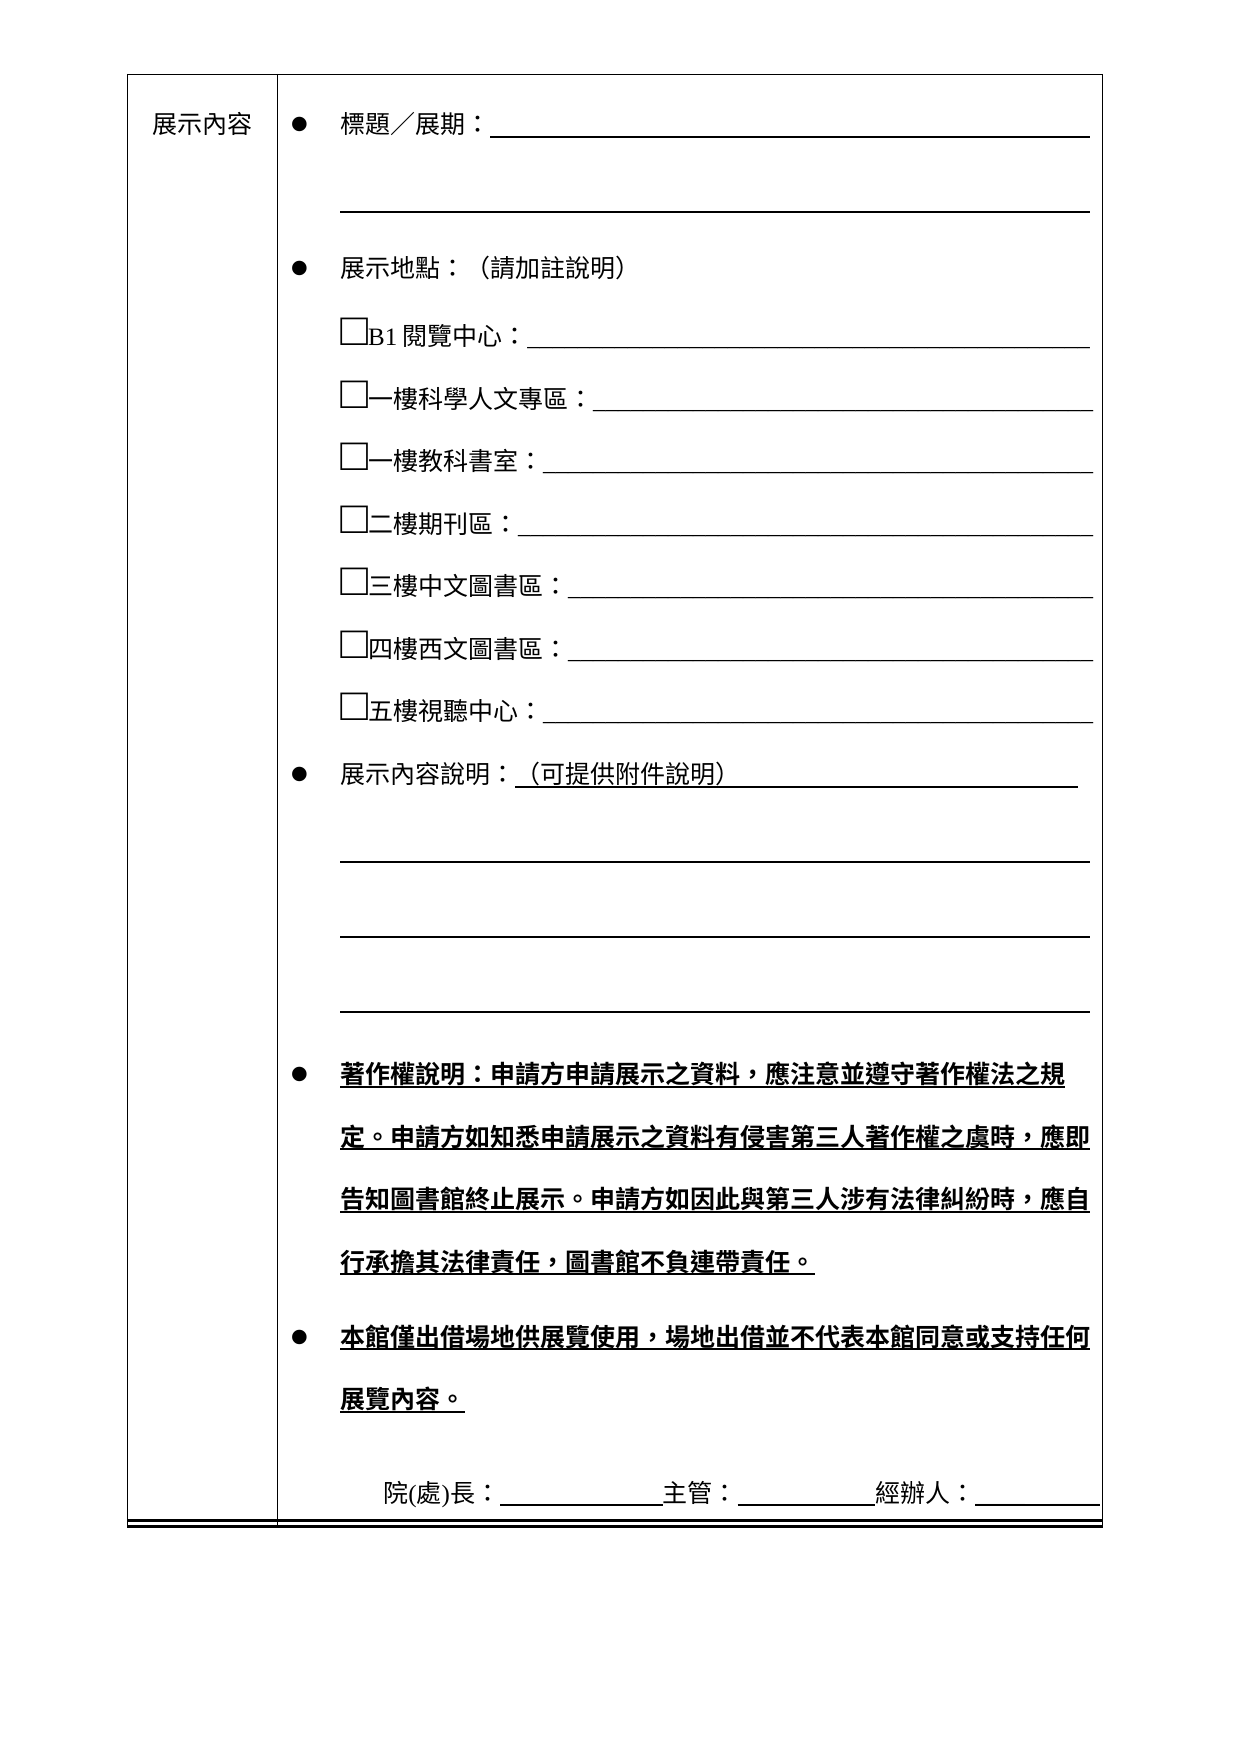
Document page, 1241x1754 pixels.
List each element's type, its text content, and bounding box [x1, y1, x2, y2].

table_cell 標題／展期： 展示地點：（請加註說明） □B1閱覽中心：_____________________________________________ □一樓科學人文專區：________________________________________ □一樓教科書室：____________________________________________ □二樓期刊區：______________________________________________ □三樓中文圖書區：__________________________________________ □四樓西文圖書區：__________________________________________ □五樓視聽中心：____________________________________________ 展示內容說明：（可提供附件說明） 著作權說明：申請方申請展示之資料，應注意並遵守著作權法之規定。申請方如知悉申請展示之資料有侵害第三人著作權之虞時，應即告知圖書館終止展示。申請方如因此與第三人涉有法律糾紛時，應自行承擔其法律責任，圖書館不負連帶責任。 本館僅出借場地供展覽使用，場地出借並不代表本館同意或支持任何展覽內容。 院(處)長： 主管： 經辦人：＿＿ ＿＿ [278, 75, 1102, 1519]
table_cell 展示內容 [128, 75, 277, 1519]
